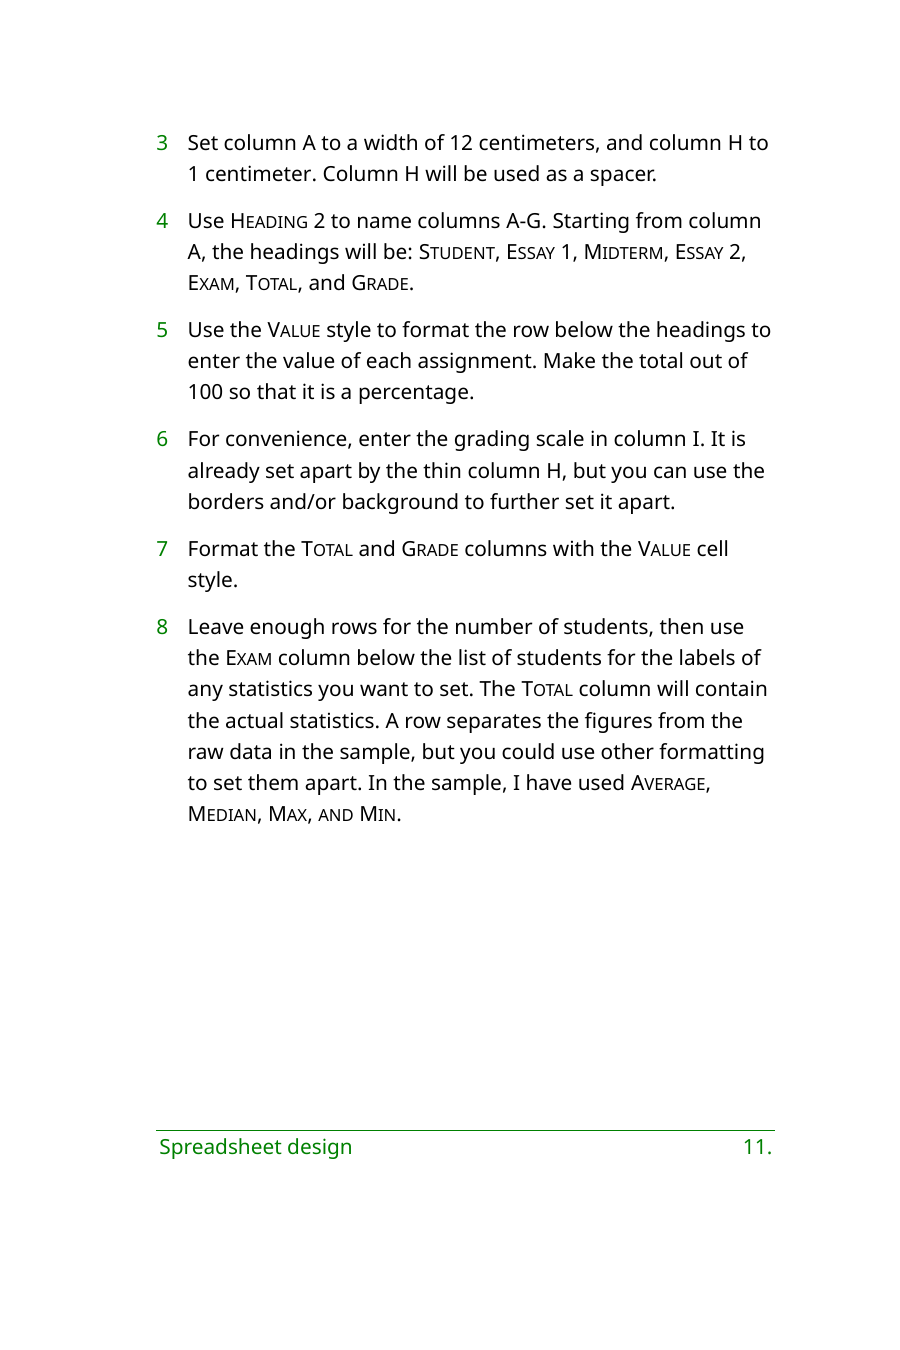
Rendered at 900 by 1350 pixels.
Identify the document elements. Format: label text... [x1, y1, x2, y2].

list Leave enough rows for the number of students, then use the Exam column below the list of students for the labels of any statistics you want to set. The Total column will contain the actual statistics. A row separates the figures from the raw data in the sample, but you could use other formatting to set them apart. In the sample, I have used Average, Median, Max, and Min. [156, 609, 775, 828]
list Use the Value style to format the row below the headings to enter the value of each assignment. Make the total out of 100 so that it is a percentage. [156, 312, 775, 406]
list Use Heading 2 to name columns A-G. Starting from column A, the headings will be: Student, Essay 1, Midterm, Essay 2, Exam, Total, and Grade. [156, 203, 775, 297]
list Format the Total and Grade columns with the Value cell style. [156, 531, 775, 594]
list Set column A to a width of 12 centimeters, and column H to 1 centimeter. Column H will be used as a spacer. [156, 125, 775, 187]
list For convenience, enter the grading scale in column I. It is already set apart by the thin column H, but you can use the borders and/or background to further set it apart. [156, 422, 775, 516]
